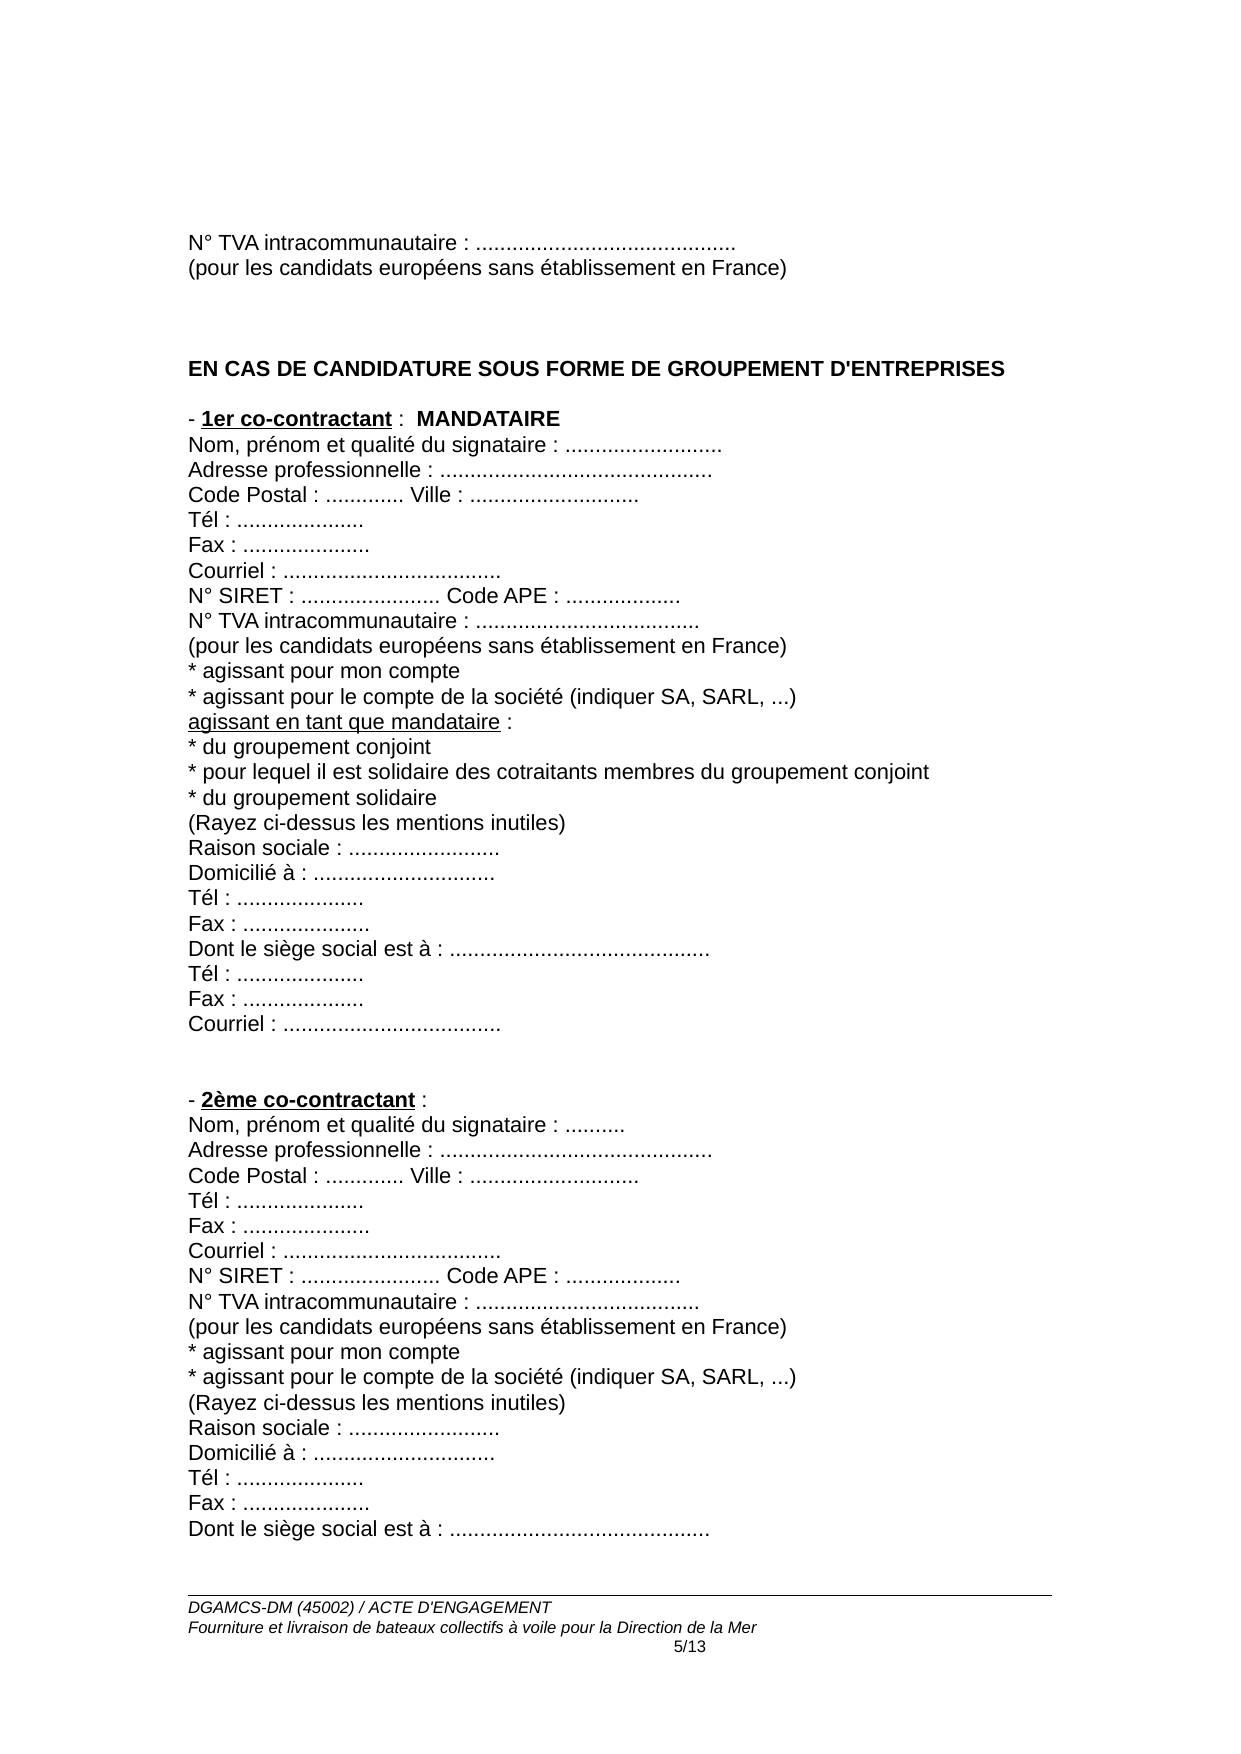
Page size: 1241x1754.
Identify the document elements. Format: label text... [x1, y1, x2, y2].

text Nom, prénom et qualité du signataire : .......................... [188, 431, 1052, 457]
text * agissant pour le compte de la société (indiquer SA, SARL, ...) [188, 1364, 1052, 1389]
text * pour lequel il est solidaire des cotraitants membres du groupement conjoint [188, 759, 1052, 784]
text (pour les candidats européens sans établissement en France) [188, 633, 1052, 658]
text Adresse professionnelle : ............................................. [188, 457, 1052, 482]
text (Rayez ci-dessus les mentions inutiles) [188, 1389, 1052, 1414]
text Courriel : .................................... [188, 1238, 1052, 1263]
text Tél : ..................... [188, 961, 1052, 986]
text N° TVA intracommunautaire : ..................................... [188, 1288, 1052, 1314]
text Dont le siège social est à : ........................................... [188, 936, 1052, 961]
text Fax : ..................... [188, 1490, 1052, 1515]
text Domicilié à : .............................. [188, 860, 1052, 885]
text - 2ème co-contractant : [188, 1087, 1052, 1112]
text Nom, prénom et qualité du signataire : .......... [188, 1112, 1052, 1137]
text (Rayez ci-dessus les mentions inutiles) [188, 809, 1052, 835]
text agissant en tant que mandataire : [188, 709, 1052, 734]
text * agissant pour mon compte [188, 658, 1052, 683]
text Tél : ..................... [188, 1465, 1052, 1490]
text Fax : ..................... [188, 532, 1052, 557]
text Code Postal : ............. Ville : ............................ [188, 1162, 1052, 1188]
text Raison sociale : ......................... [188, 1414, 1052, 1440]
text N° SIRET : ....................... Code APE : ................... [188, 583, 1052, 608]
text N° TVA intracommunautaire : ........................................... [188, 230, 1052, 255]
text Code Postal : ............. Ville : ............................ [188, 482, 1052, 507]
text Adresse professionnelle : ............................................. [188, 1137, 1052, 1162]
text Tél : ..................... [188, 885, 1052, 910]
text Courriel : .................................... [188, 557, 1052, 583]
text - 1er co-contractant : MANDATAIRE [188, 406, 1052, 431]
text N° TVA intracommunautaire : ..................................... [188, 608, 1052, 633]
text Tél : ..................... [188, 1188, 1052, 1213]
text * agissant pour le compte de la société (indiquer SA, SARL, ...) [188, 683, 1052, 709]
text * du groupement solidaire [188, 784, 1052, 809]
text Courriel : .................................... [188, 1011, 1052, 1036]
text Raison sociale : ......................... [188, 835, 1052, 860]
text Tél : ..................... [188, 507, 1052, 532]
text Domicilié à : .............................. [188, 1440, 1052, 1465]
text Fax : ..................... [188, 910, 1052, 936]
text * agissant pour mon compte [188, 1339, 1052, 1364]
text (pour les candidats européens sans établissement en France) [188, 255, 1052, 280]
text * du groupement conjoint [188, 734, 1052, 759]
text (pour les candidats européens sans établissement en France) [188, 1314, 1052, 1339]
text Fax : .................... [188, 986, 1052, 1011]
text Dont le siège social est à : ........................................... [188, 1515, 1052, 1541]
text Fax : ..................... [188, 1213, 1052, 1238]
text N° SIRET : ....................... Code APE : ................... [188, 1263, 1052, 1288]
text EN CAS DE CANDIDATURE SOUS FORME DE GROUPEMENT D'ENTREPRISES [188, 356, 1052, 381]
